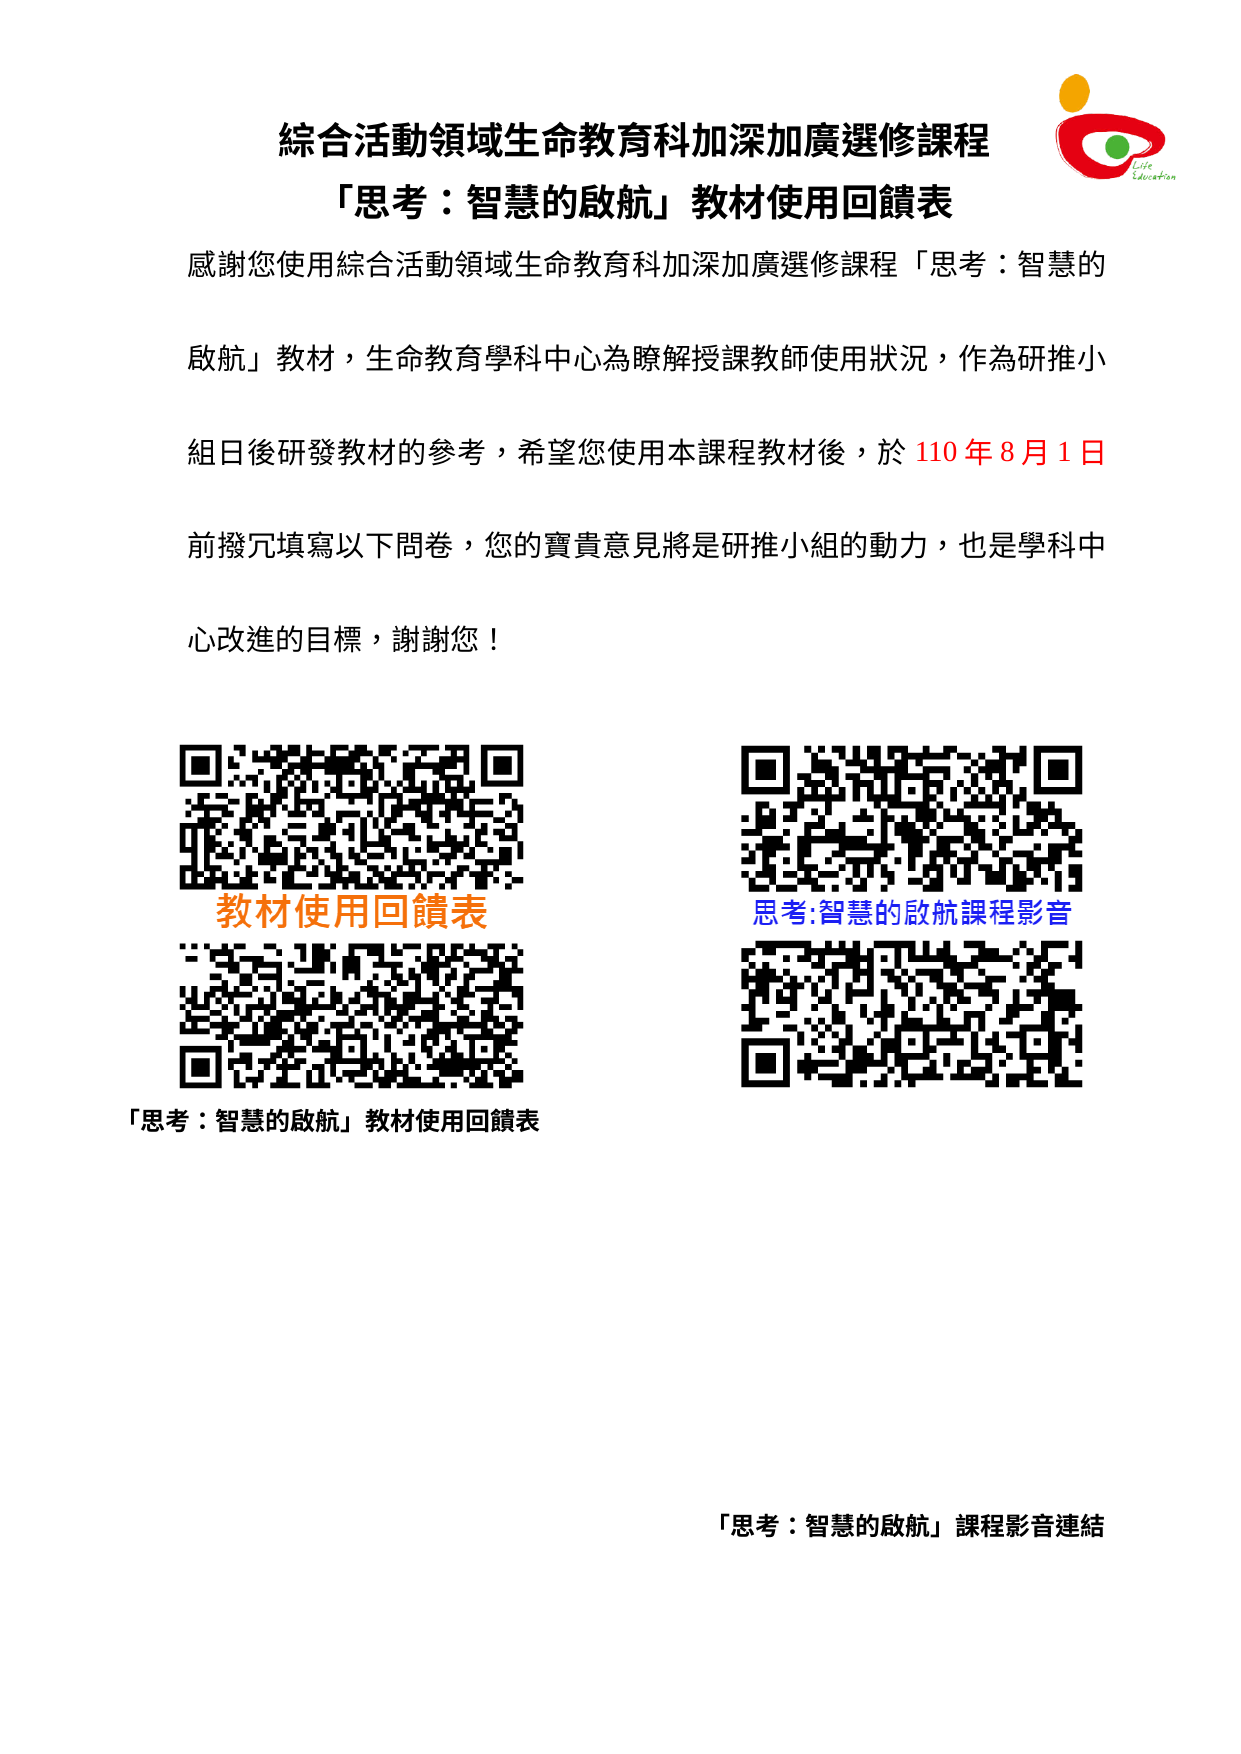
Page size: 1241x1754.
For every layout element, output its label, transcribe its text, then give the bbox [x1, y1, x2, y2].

text 「思考：智慧的啟航」課程影音連結 [693, 1507, 1118, 1543]
text 綜合活動領域生命教育科加深加廣選修課程 [162, 96, 1107, 159]
text 「思考：智慧的啟航」教材使用回饋表 [162, 159, 1107, 221]
text 感謝您使用綜合活動領域生命教育科加深加廣選修課程「思考：智慧的啟航」教材，生命教育學科中心為瞭解授課教師使用狀況，作為研推小組日後研發教材的參考，希望您使用本課程教材後，於110年8月1日前撥冗填寫以下問卷，您的寶貴意見將是研推小組的動力，也是學科中心改進的目標，謝謝您！ [187, 221, 1107, 659]
